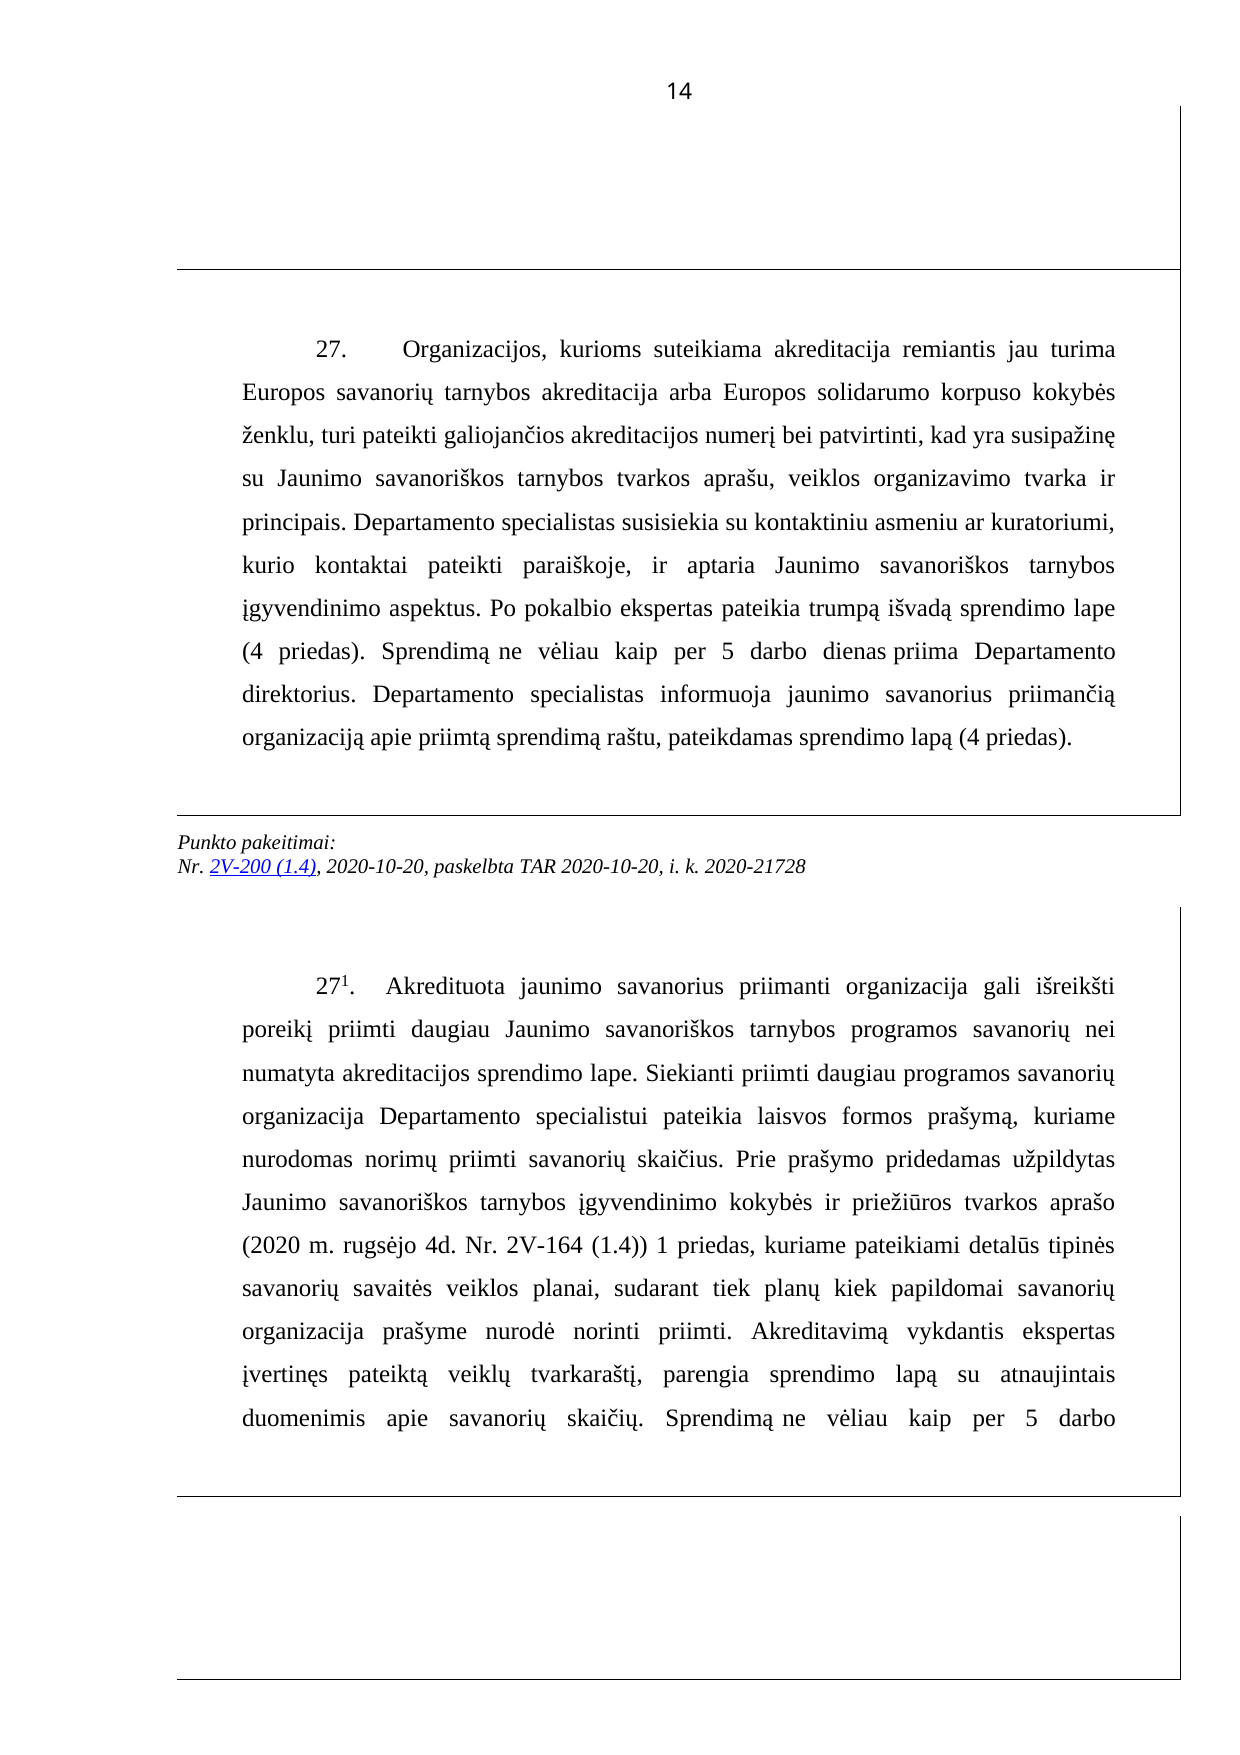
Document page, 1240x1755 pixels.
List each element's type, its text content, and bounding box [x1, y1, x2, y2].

text 27. Organizacijos, kurioms suteikiama akreditacija remiantis jau turima Europos savanorių tarnybos akreditacija arba Europos solidarumo korpuso kokybės ženklu, turi pateikti galiojančios akreditacijos numerį bei patvirtinti, kad yra susipažinę su Jaunimo savanoriškos tarnybos tvarkos aprašu, veiklos organizavimo tvarka ir principais. Departamento specialistas susisiekia su kontaktiniu asmeniu ar kuratoriumi, kurio kontaktai pateikti paraiškoje, ir aptaria Jaunimo savanoriškos tarnybos įgyvendinimo aspektus. Po pokalbio ekspertas pateikia trumpą išvadą sprendimo lape (4 priedas). Sprendimą ne vėliau kaip per 5 darbo dienas priima Departamento direktorius. Departamento specialistas informuoja jaunimo savanorius priimančią organizaciją apie priimtą sprendimą raštu, pateikdamas sprendimo lapą (4 priedas). [177, 269, 1181, 815]
text Nr. 2V-200 (1.4), 2020-10-20, paskelbta TAR 2020-10-20, i. k. 2020-21728 [177, 854, 1181, 878]
text 271. Akredituota jaunimo savanorius priimanti organizacija gali išreikšti poreikį priimti daugiau Jaunimo savanoriškos tarnybos programos savanorių nei numatyta akreditacijos sprendimo lape. Siekianti priimti daugiau programos savanorių organizacija Departamento specialistui pateikia laisvos formos prašymą, kuriame nurodomas norimų priimti savanorių skaičius. Prie prašymo pridedamas užpildytas Jaunimo savanoriškos tarnybos įgyvendinimo kokybės ir priežiūros tvarkos aprašo (2020 m. rugsėjo 4d. Nr. 2V-164 (1.4)) 1 priedas, kuriame pateikiami detalūs tipinės savanorių savaitės veiklos planai, sudarant tiek planų kiek papildomai savanorių organizacija prašyme nurodė norinti priimti. Akreditavimą vykdantis ekspertas įvertinęs pateiktą veiklų tvarkaraštį, parengia sprendimo lapą su atnaujintais duomenimis apie savanorių skaičių. Sprendimą ne vėliau kaip per 5 darbo [177, 907, 1180, 1496]
text Punkto pakeitimai: [177, 830, 1181, 854]
